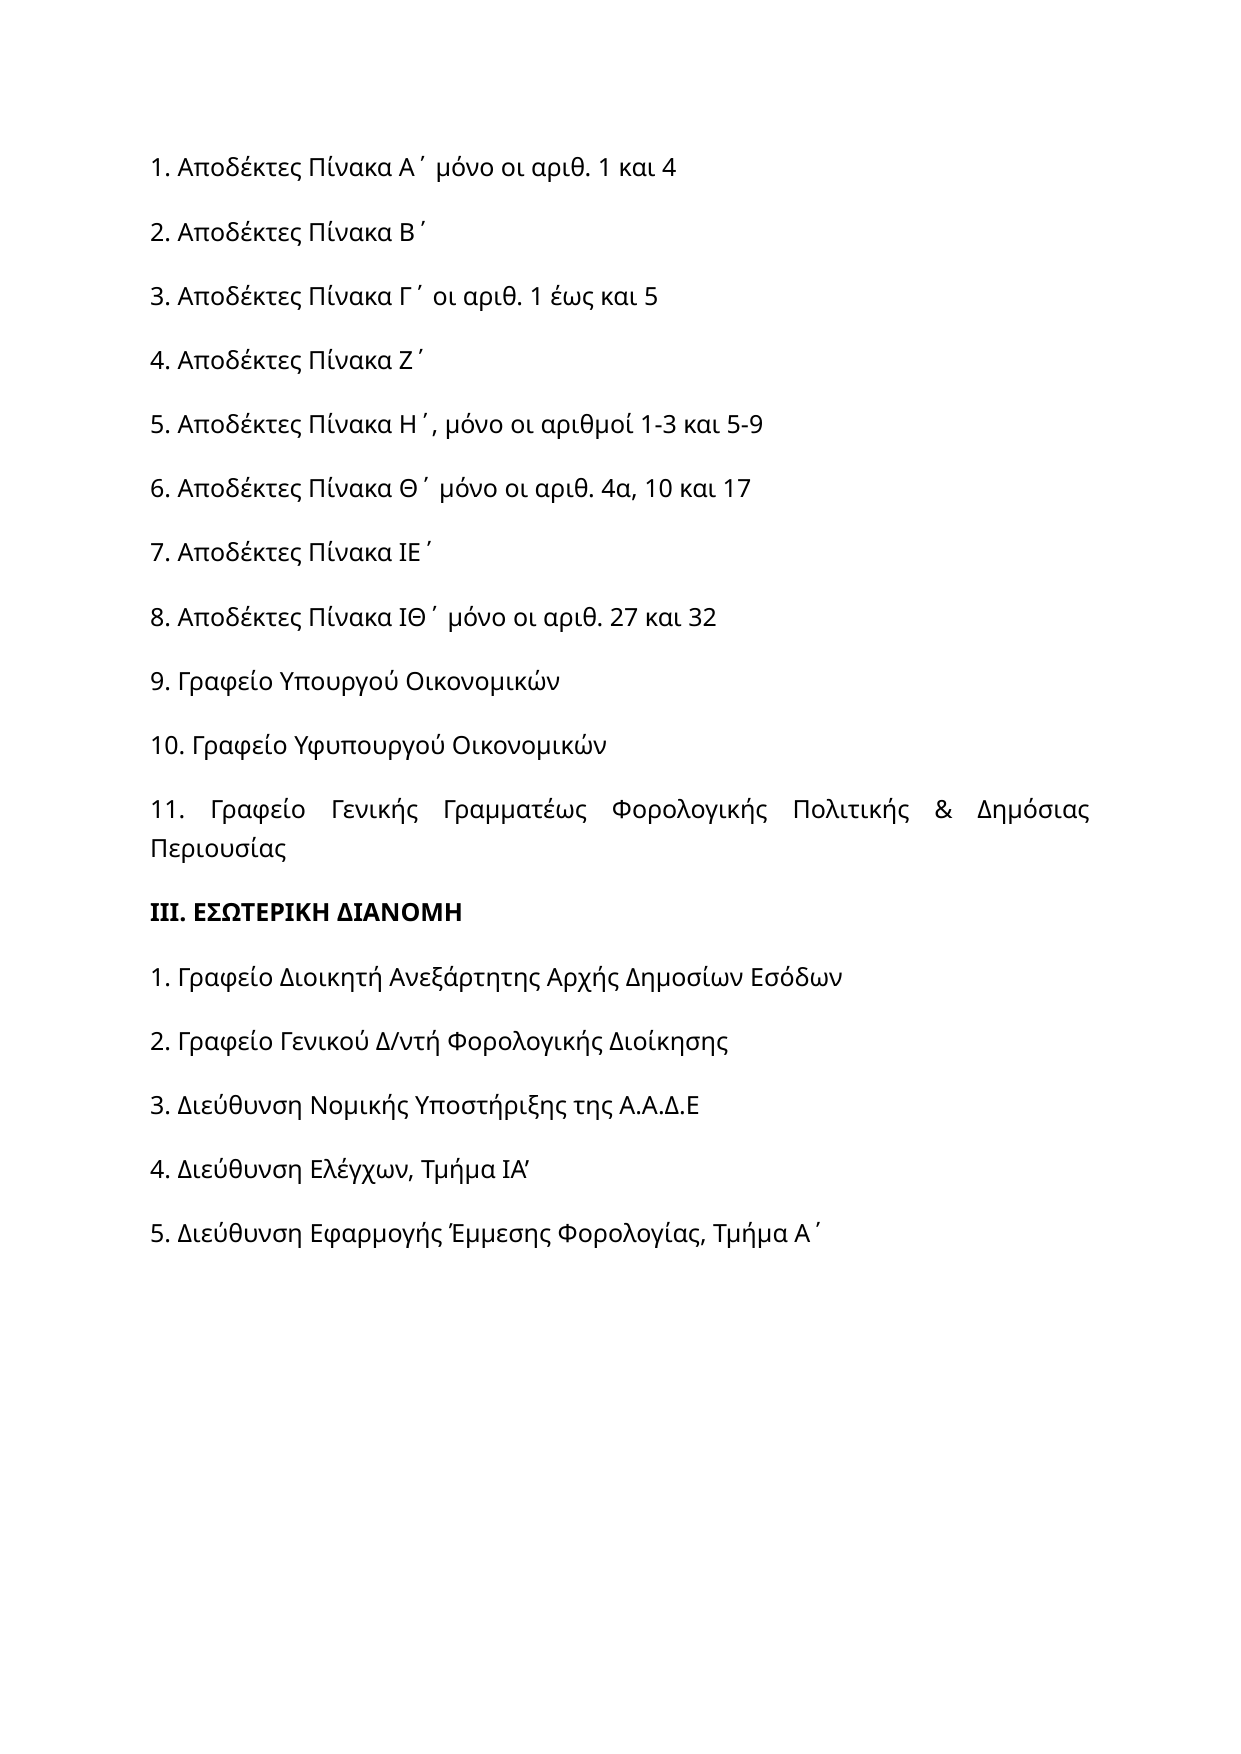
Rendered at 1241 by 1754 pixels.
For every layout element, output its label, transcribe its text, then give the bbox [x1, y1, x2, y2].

text 6. Αποδέκτες Πίνακα Θ΄ μόνο οι αριθ. 4α, 10 και 17 [150, 471, 1090, 505]
text 5. Διεύθυνση Εφαρμογής Έμμεσης Φορολογίας, Τμήμα Α΄ [150, 1216, 1090, 1250]
text 2. Γραφείο Γενικού Δ/ντή Φορολογικής Διοίκησης [150, 1023, 1090, 1057]
text 4. Αποδέκτες Πίνακα Ζ΄ [150, 342, 1090, 377]
text 4. Διεύθυνση Ελέγχων, Τμήμα ΙΑ’ [150, 1152, 1090, 1186]
text 10. Γραφείο Υφυπουργού Οικονομικών [150, 727, 1090, 762]
text 1. Αποδέκτες Πίνακα Α΄ μόνο οι αριθ. 1 και 4 [150, 150, 1090, 184]
text 7. Αποδέκτες Πίνακα ΙΕ΄ [150, 535, 1090, 569]
text 2. Αποδέκτες Πίνακα Β΄ [150, 214, 1090, 248]
text 3. Αποδέκτες Πίνακα Γ΄ οι αριθ. 1 έως και 5 [150, 278, 1090, 312]
text 9. Γραφείο Υπουργού Οικονομικών [150, 663, 1090, 697]
text 1. Γραφείο Διοικητή Ανεξάρτητης Αρχής Δημοσίων Εσόδων [150, 959, 1090, 993]
text 5. Αποδέκτες Πίνακα Η΄, μόνο οι αριθμοί 1-3 και 5-9 [150, 407, 1090, 441]
text 11. Γραφείο Γενικής Γραμματέως Φορολογικής Πολιτικής & Δημόσιας Περιουσίας [150, 792, 1090, 865]
text 3. Διεύθυνση Νομικής Υποστήριξης της Α.Α.Δ.Ε [150, 1087, 1090, 1122]
text ΙΙΙ. ΕΣΩΤΕΡΙΚΗ ΔΙΑΝΟΜΗ [150, 895, 1090, 929]
text 8. Αποδέκτες Πίνακα ΙΘ΄ μόνο οι αριθ. 27 και 32 [150, 599, 1090, 633]
